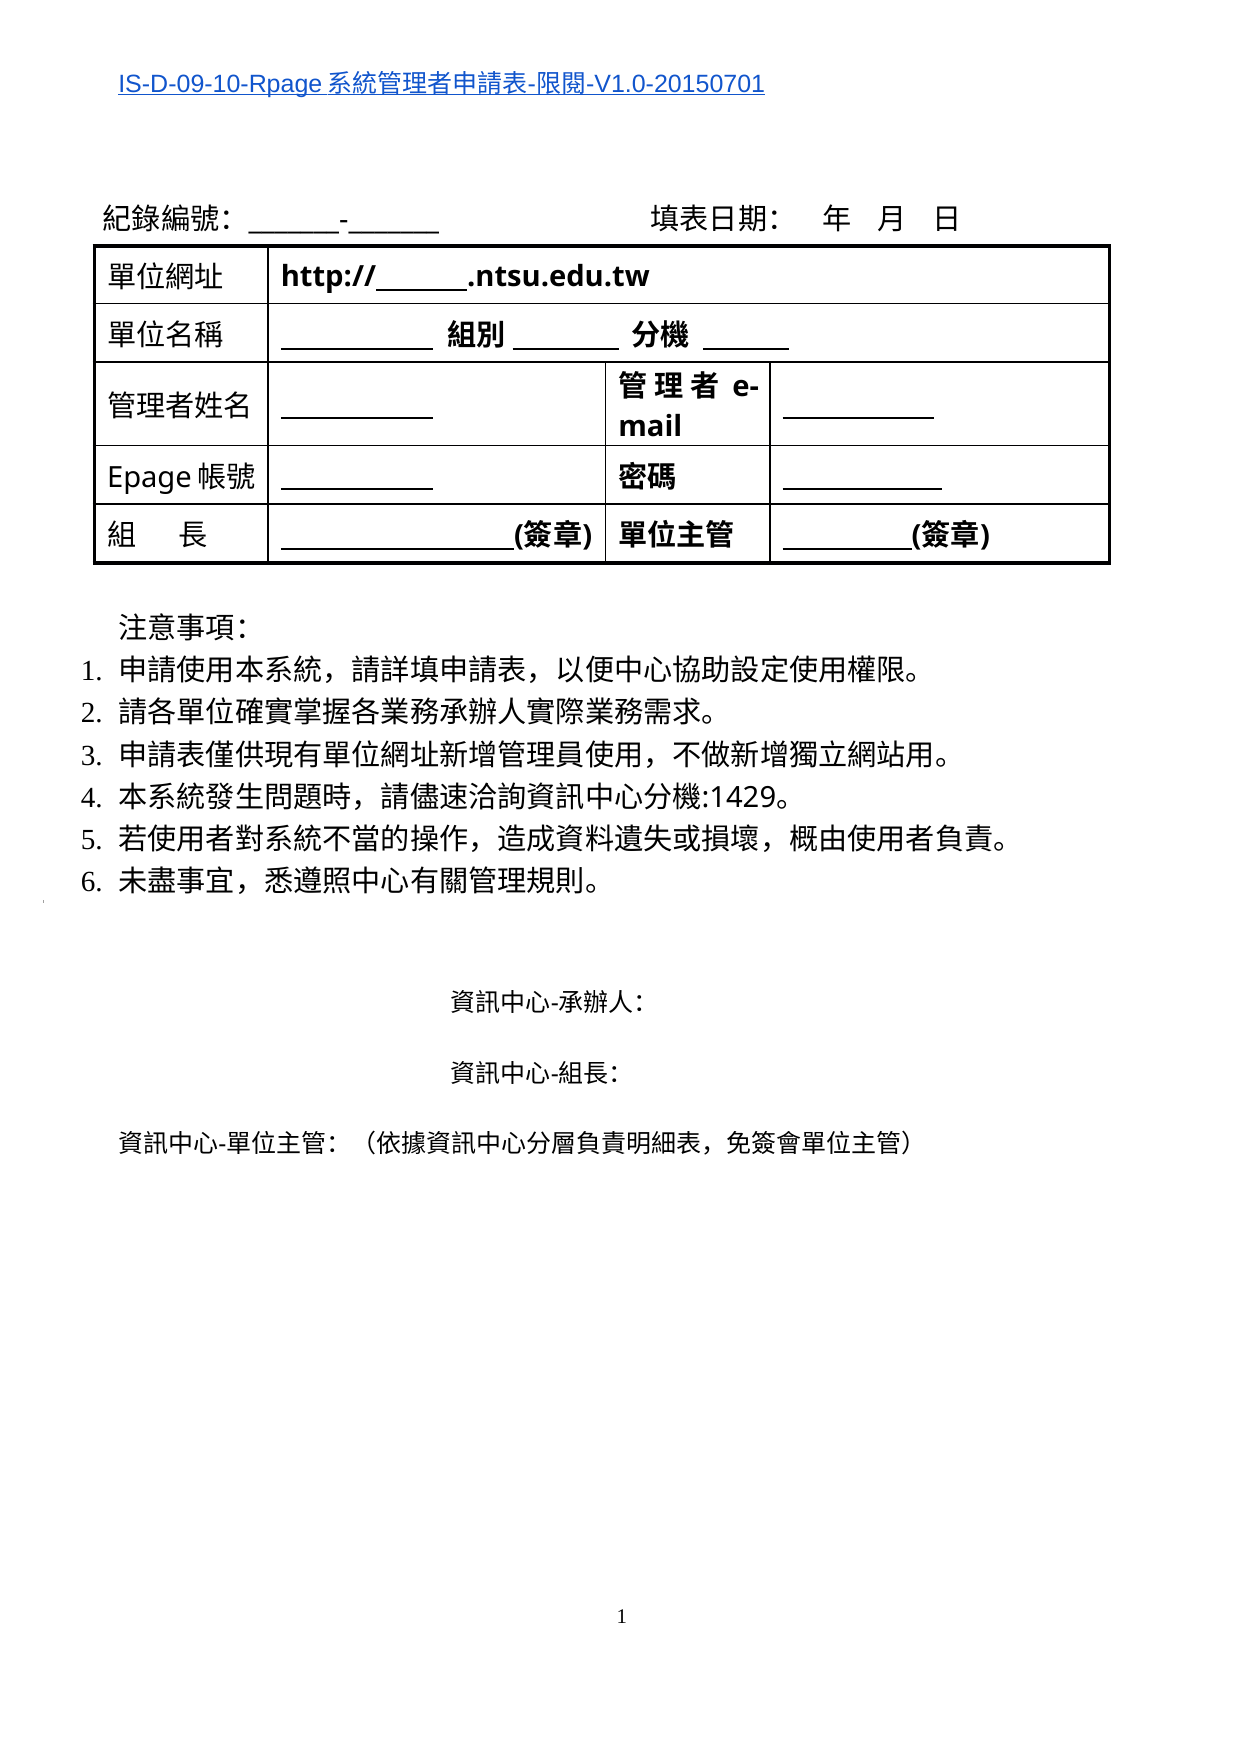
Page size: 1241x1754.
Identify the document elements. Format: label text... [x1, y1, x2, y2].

table_cell (簽章) [269, 505, 605, 561]
table_cell 管理者姓名 [96, 363, 267, 445]
list 未盡事宜，悉遵照中心有關管理規則。 [81, 858, 1125, 900]
table_cell 密碼 [606, 446, 769, 503]
table_header http:// .ntsu.edu.tw [269, 248, 1108, 303]
list 本系統發生問題時，請儘速洽詢資訊中心分機:1429。 [81, 773, 1125, 816]
text 資訊中心-組長： [451, 1053, 1121, 1089]
table_cell [771, 363, 1108, 445]
list 請各單位確實掌握各業務承辦人實際業務需求。 [81, 689, 1125, 731]
table_cell [269, 446, 605, 503]
table_cell 組 長 [96, 505, 267, 561]
table_cell 單位主管 [606, 505, 769, 561]
table_cell 單位名稱 [96, 304, 267, 361]
list 申請表僅供現有單位網址新增管理員使用，不做新增獨立網站用。 [81, 731, 1125, 773]
table_cell (簽章) [771, 505, 1108, 561]
table_cell 組別 分機 [269, 304, 1108, 361]
table_cell 管理者e-mail [606, 363, 769, 445]
text 紀錄編號：_______-_______ 填表日期： 年 月 日 [102, 196, 1125, 238]
text 注意事項： [118, 604, 1125, 646]
table_cell Epage帳號 [96, 446, 267, 503]
table_cell [269, 363, 605, 445]
table_header 單位網址 [96, 248, 267, 303]
list 若使用者對系統不當的操作，造成資料遺失或損壞，概由使用者負責。 [81, 816, 1125, 858]
text 資訊中心-單位主管：（依據資訊中心分層負責明細表，免簽會單位主管） [118, 1123, 1125, 1159]
list 申請使用本系統，請詳填申請表，以便中心協助設定使用權限。 [81, 646, 1125, 689]
table_cell [771, 446, 1108, 503]
text 資訊中心-承辦人： [451, 983, 1121, 1019]
